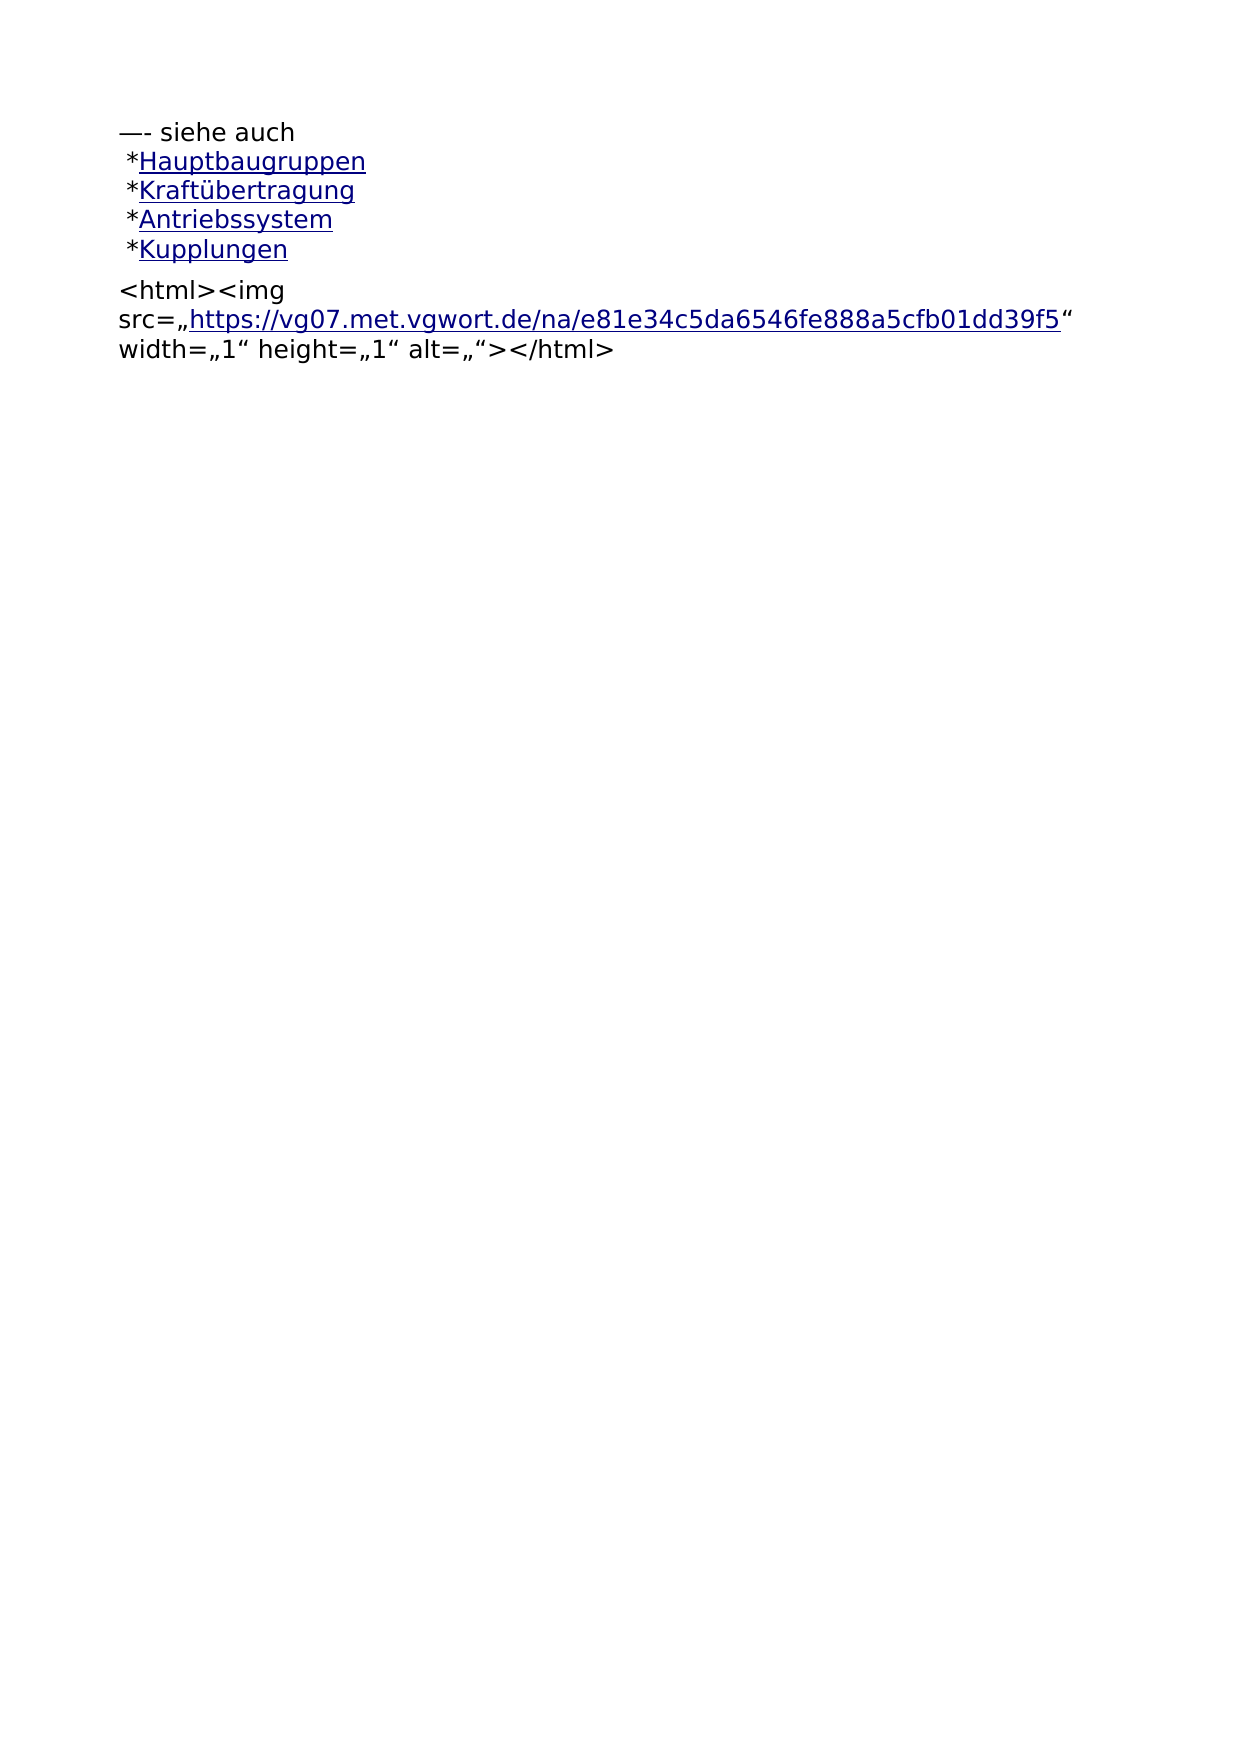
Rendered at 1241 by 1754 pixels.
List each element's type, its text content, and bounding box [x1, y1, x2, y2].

text <html><img src=„https://vg07.met.vgwort.de/na/e81e34c5da6546fe888a5cfb01dd39f5“ width=„1“ height=„1“ alt=„“></html> [118, 276, 1122, 364]
text —- siehe auch *Hauptbaugruppen *Kraftübertragung *Antriebssystem *Kupplungen [118, 118, 1122, 264]
